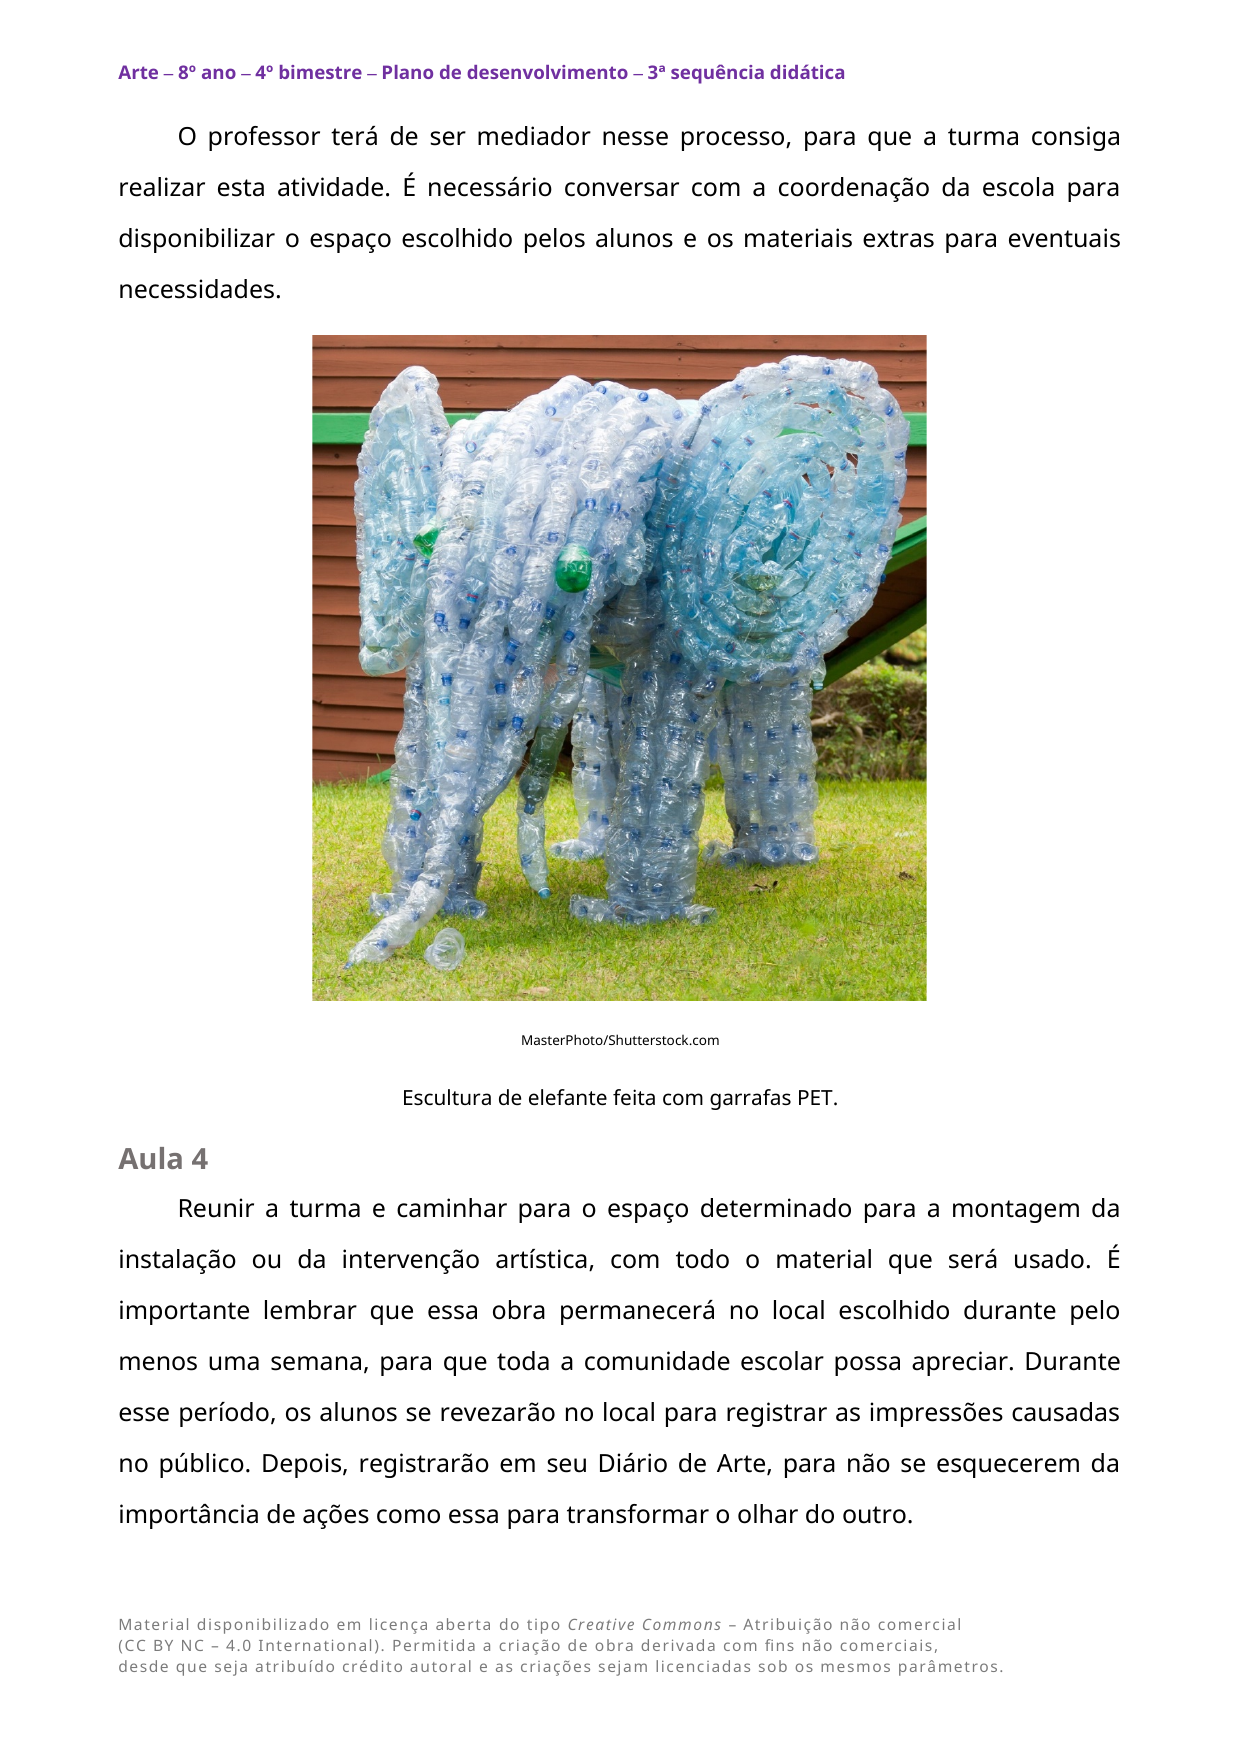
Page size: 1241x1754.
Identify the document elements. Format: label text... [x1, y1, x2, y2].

text MasterPhoto/Shutterstock.com [118, 1030, 1122, 1049]
text O professor terá de ser mediador nesse processo, para que a turma consiga realizar esta atividade. É necessário conversar com a coordenação da escola para disponibilizar o espaço escolhido pelos alunos e os materiais extras para eventuais necessidades. [118, 119, 1122, 306]
subtitle Aula 4 [118, 1136, 1122, 1178]
text Escultura de elefante feita com garrafas PET. [118, 1083, 1122, 1111]
picture [312, 335, 927, 1001]
text Reunir a turma e caminhar para o espaço determinado para a montagem da instalação ou da intervenção artística, com todo o material que será usado. É importante lembrar que essa obra permanecerá no local escolhido durante pelo menos uma semana, para que toda a comunidade escolar possa apreciar. Durante esse período, os alunos se revezarão no local para registrar as impressões causadas no público. Depois, registrarão em seu Diário de Arte, para não se esquecerem da importância de ações como essa para transformar o olhar do outro. [118, 1191, 1122, 1531]
